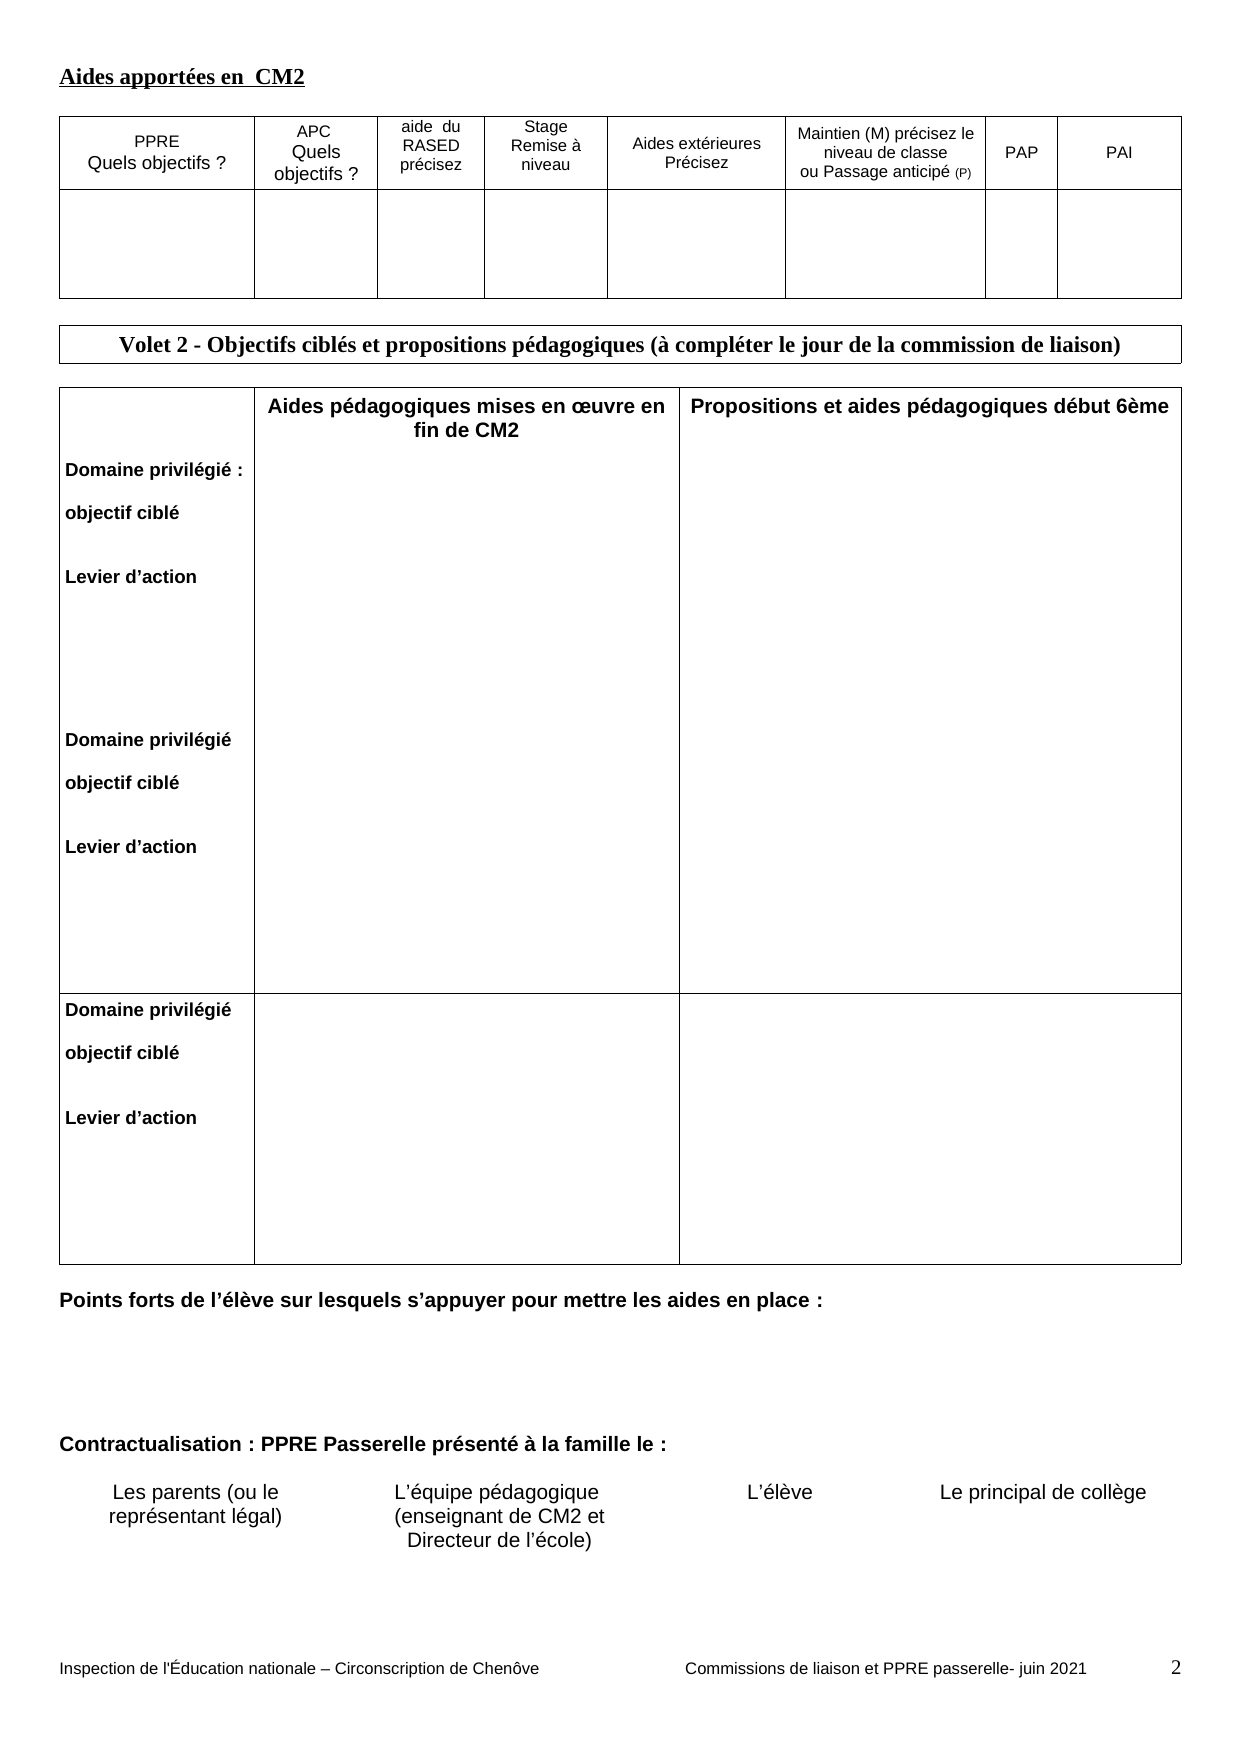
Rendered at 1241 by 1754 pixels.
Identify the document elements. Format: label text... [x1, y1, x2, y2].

table_header L’équipe pédagogique (enseignant de CM2 et Directeur de l’école) [343, 1480, 656, 1599]
table_header [60, 388, 254, 453]
text Contractualisation : PPRE Passerelle présenté à la famille le : [59, 1432, 1181, 1456]
table_cell [255, 723, 679, 993]
table_header Aides pédagogiques mises en œuvre en fin de CM2 [255, 388, 679, 453]
table_cell [255, 190, 377, 297]
text Aides apportées en CM2 [59, 63, 1181, 89]
table_cell [986, 190, 1057, 297]
table_header Propositions et aides pédagogiques début 6ème [680, 388, 1181, 453]
table_header Les parents (ou le représentant légal) [48, 1480, 343, 1599]
table_header PPRE Quels objectifs ? [60, 117, 254, 189]
table_cell [485, 190, 607, 297]
table_cell [680, 994, 1181, 1263]
table_cell Domaine privilégié objectif ciblé Levier d’action [60, 994, 254, 1263]
table_header PAP [986, 117, 1057, 189]
table_header Aides extérieures Précisez [608, 117, 785, 189]
table_header Volet 2 - Objectifs ciblés et propositions pédagogiques (à compléter le jour de la commission de liaison) [60, 326, 1181, 363]
table_cell [680, 723, 1181, 993]
table_cell [680, 453, 1181, 723]
table_cell [608, 190, 785, 297]
text Points forts de l’élève sur lesquels s’appuyer pour mettre les aides en place : [59, 1288, 1181, 1312]
table_header Stage Remise à niveau [485, 117, 607, 189]
table_header aide du RASED précisez [378, 117, 484, 189]
table_cell [786, 190, 985, 297]
table_cell [60, 190, 254, 297]
table_header Maintien (M) précisez le niveau de classe ou Passage anticipé (P) [786, 117, 985, 189]
table_cell Domaine privilégié : objectif ciblé Levier d’action [60, 453, 254, 723]
table_cell Domaine privilégié objectif ciblé Levier d’action [60, 723, 254, 993]
table_cell [255, 453, 679, 723]
table_header APC Quels objectifs ? [255, 117, 377, 189]
table_header L’élève [656, 1480, 904, 1599]
table_header PAI [1058, 117, 1181, 189]
table_header Le principal de collège [904, 1480, 1182, 1599]
table_cell [378, 190, 484, 297]
table_cell [1058, 190, 1181, 297]
table_cell [255, 994, 679, 1263]
